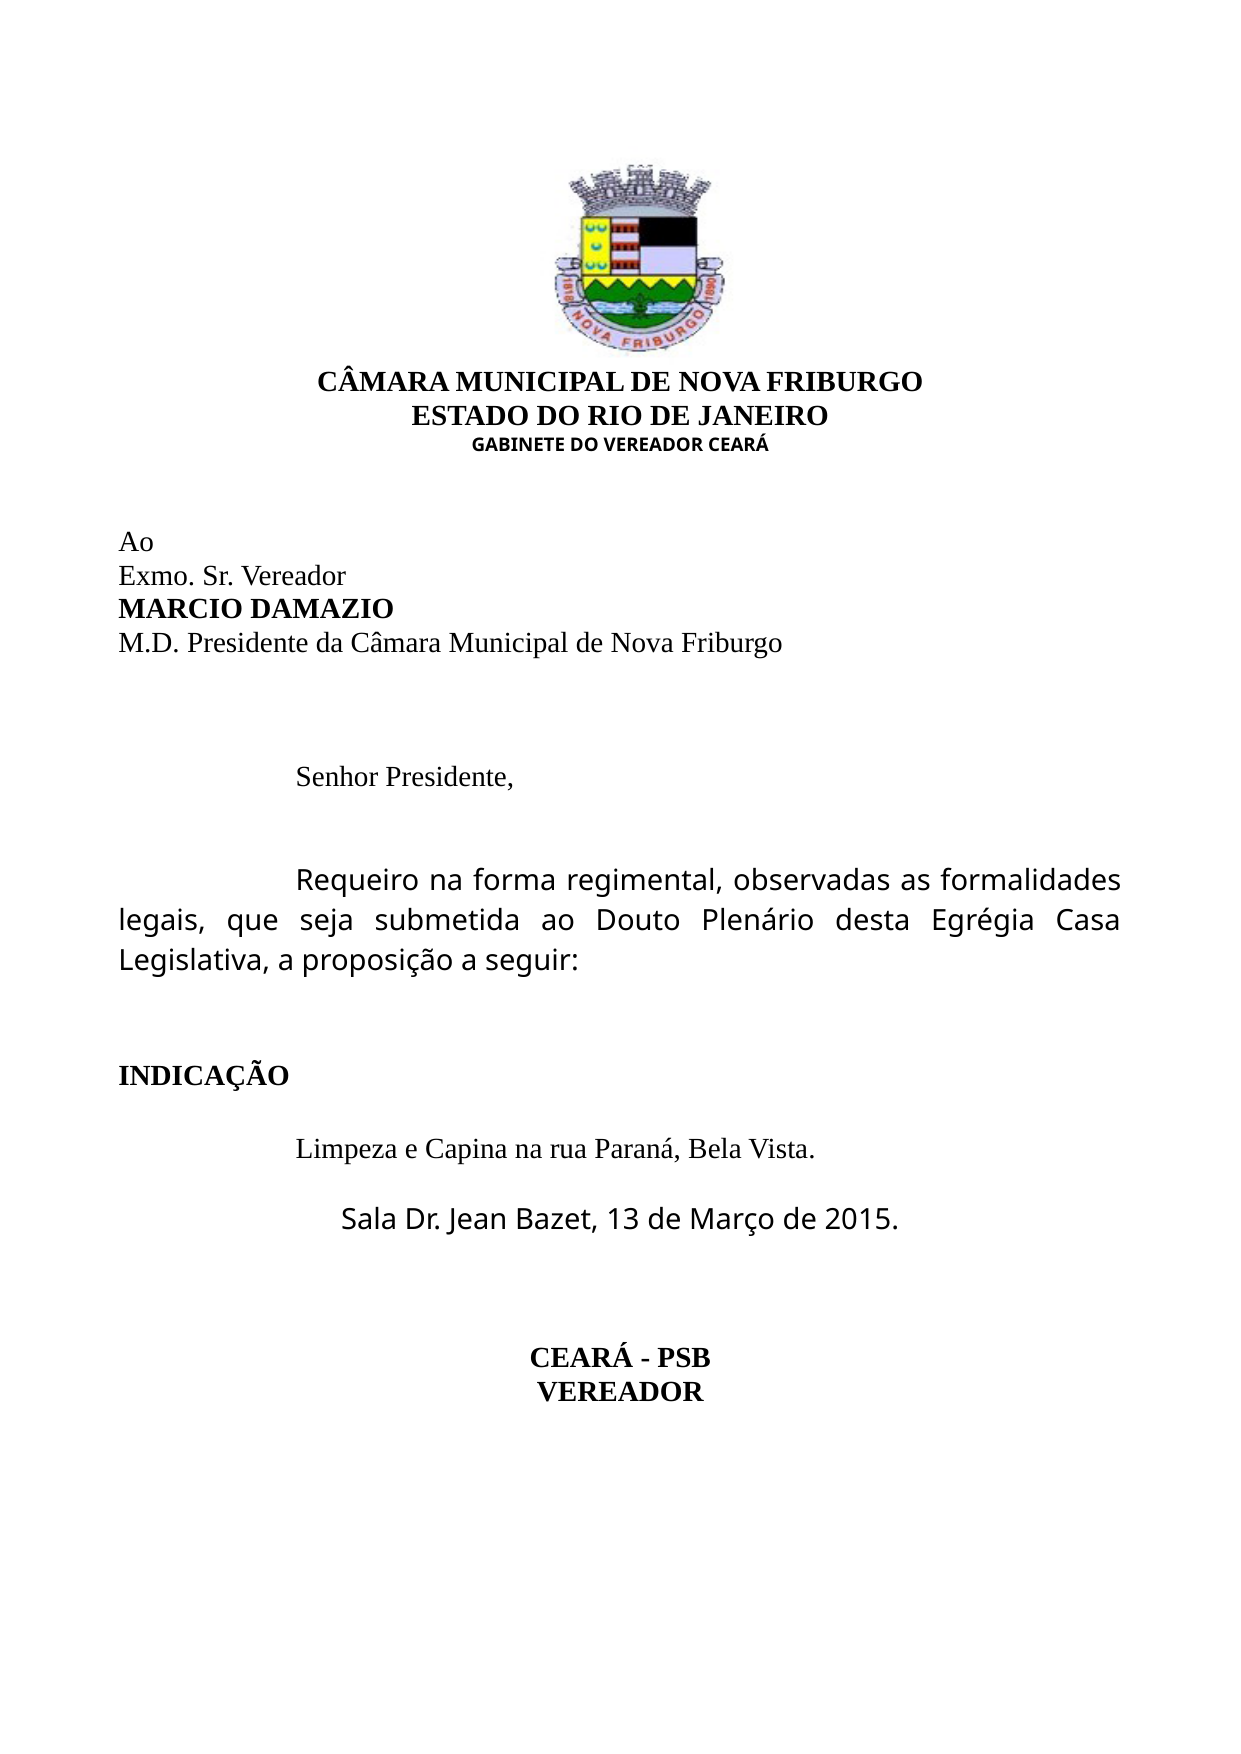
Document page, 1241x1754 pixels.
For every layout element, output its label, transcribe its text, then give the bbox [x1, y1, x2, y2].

text M.D. Presidente da Câmara Municipal de Nova Friburgo [118, 625, 1122, 658]
text CEARÁ - PSB [118, 1340, 1122, 1374]
text Ao [118, 524, 1122, 558]
text VEREADOR [118, 1374, 1122, 1407]
text Sala Dr. Jean Bazet, 13 de Março de 2015. [118, 1198, 1122, 1238]
text GABINETE DO VEREADOR CEARÁ [118, 431, 1122, 457]
text CÂMARA MUNICIPAL DE NOVA FRIBURGO [118, 118, 1122, 398]
text MARCIO DAMAZIO [118, 591, 1122, 625]
text Requeiro na forma regimental, observadas as formalidades legais, que seja submetida ao Douto Plenário desta Egrégia Casa Legislativa, a proposição a seguir: [118, 859, 1122, 978]
text Exmo. Sr. Vereador [118, 558, 1122, 591]
text Limpeza e Capina na rua Paraná, Bela Vista. [118, 1131, 1122, 1165]
text ESTADO DO RIO DE JANEIRO [118, 398, 1122, 431]
text Senhor Presidente, [118, 759, 1122, 792]
text INDICAÇÃO [118, 1058, 1122, 1091]
